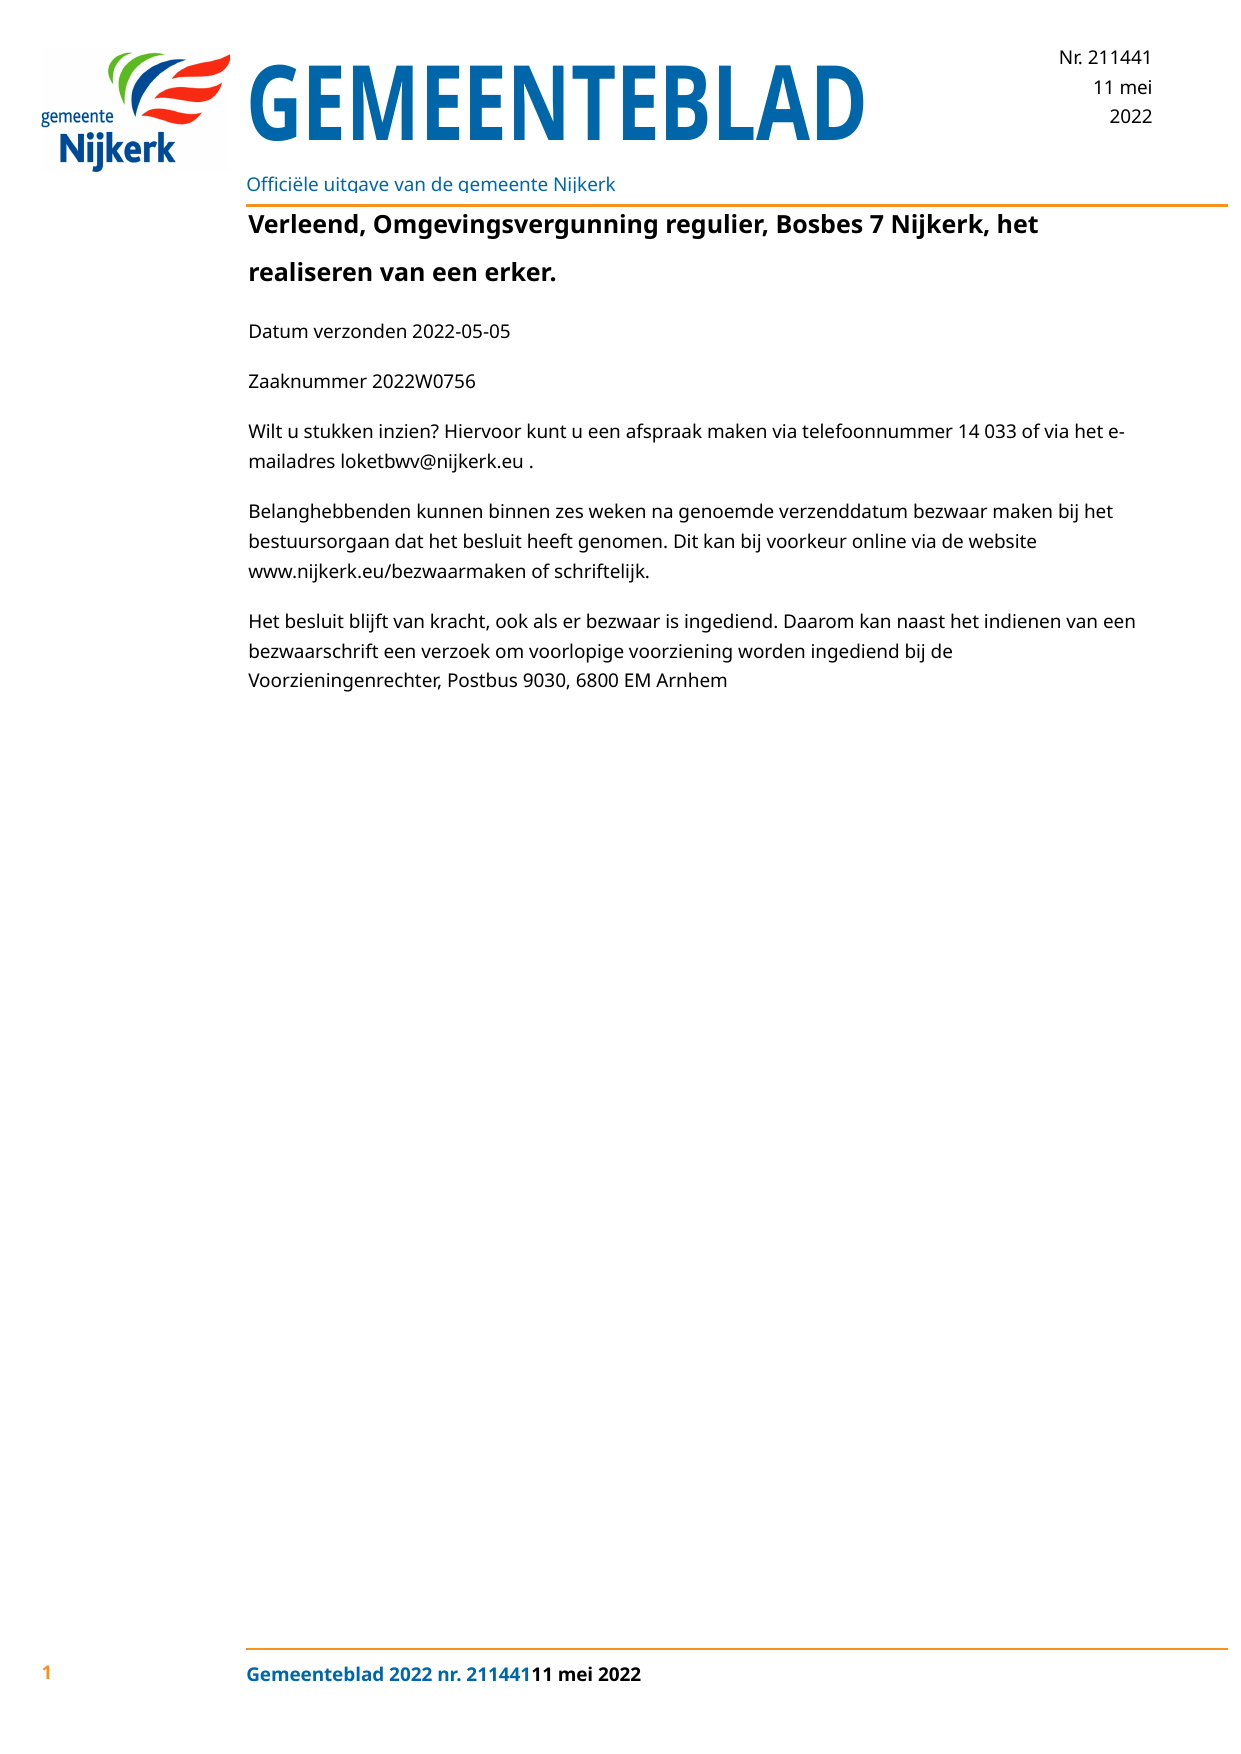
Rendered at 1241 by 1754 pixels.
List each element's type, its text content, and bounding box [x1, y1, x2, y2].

picture [41, 47, 231, 172]
text Verleend, Omgevingsvergunning regulier, Bosbes 7 Nijkerk, het realiseren van een erker. [248, 207, 1152, 288]
text Het besluit blijft van kracht, ook als er bezwaar is ingediend. Daarom kan naast het indienen van een bezwaarschrift een verzoek om voorlopige voorziening worden ingediend bij de Voorzieningenrechter, Postbus 9030, 6800 EM Arnhem [248, 608, 1152, 693]
text Datum verzonden 2022-05-05 [248, 318, 1152, 344]
text Zaaknummer 2022W0756 [248, 368, 1152, 394]
text Belanghebbenden kunnen binnen zes weken na genoemde verzenddatum bezwaar maken bij het bestuursorgaan dat het besluit heeft genomen. Dit kan bij voorkeur online via de website www.nijkerk.eu/bezwaarmaken of schriftelijk. [248, 499, 1152, 584]
text Wilt u stukken inzien? Hiervoor kunt u een afspraak maken via telefoonnummer 14 033 of via het e-mailadres loketbwv@nijkerk.eu . [248, 419, 1152, 474]
